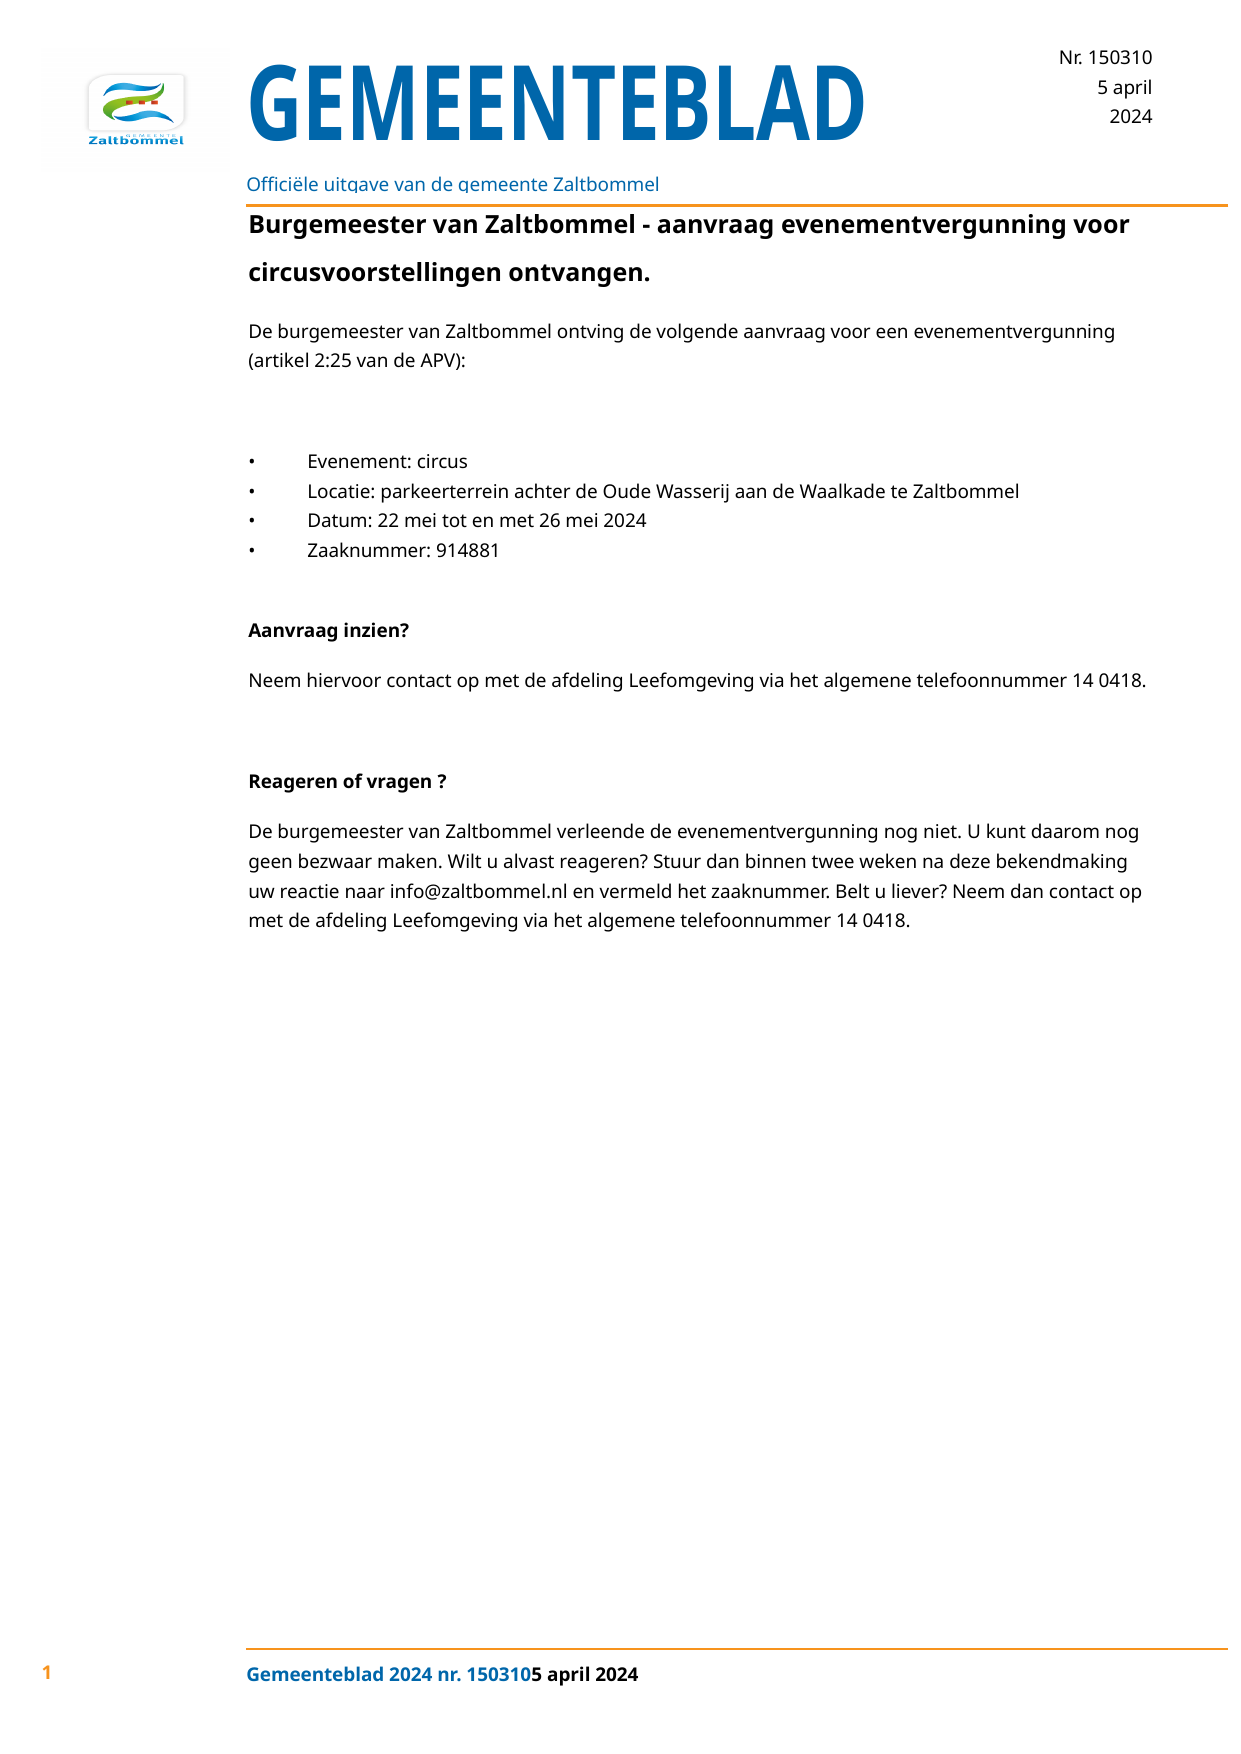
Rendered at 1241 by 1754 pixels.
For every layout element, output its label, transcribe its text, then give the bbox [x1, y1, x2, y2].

list Evenement: circus [248, 448, 1152, 474]
text Burgemeester van Zaltbommel - aanvraag evenementvergunning voor circusvoorstellingen ontvangen. [248, 207, 1152, 288]
text De burgemeester van Zaltbommel ontving de volgende aanvraag voor een evenementvergunning (artikel 2:25 van de APV): [248, 318, 1152, 373]
list Zaaknummer: 914881 [248, 537, 1152, 563]
text Reageren of vragen ? [248, 768, 1152, 794]
picture [41, 47, 231, 172]
text De burgemeester van Zaltbommel verleende de evenementvergunning nog niet. U kunt daarom nog geen bezwaar maken. Wilt u alvast reageren? Stuur dan binnen twee weken na deze bekendmaking uw reactie naar info@zaltbommel.nl en vermeld het zaaknummer. Belt u liever? Neem dan contact op met de afdeling Leefomgeving via het algemene telefoonnummer 14 0418. [248, 819, 1152, 933]
list Locatie: parkeerterrein achter de Oude Wasserij aan de Waalkade te Zaltbommel [248, 478, 1152, 504]
text Aanvraag inzien? [248, 617, 1152, 643]
list Datum: 22 mei tot en met 26 mei 2024 [248, 507, 1152, 533]
text Neem hiervoor contact op met de afdeling Leefomgeving via het algemene telefoonnummer 14 0418. [248, 667, 1152, 693]
